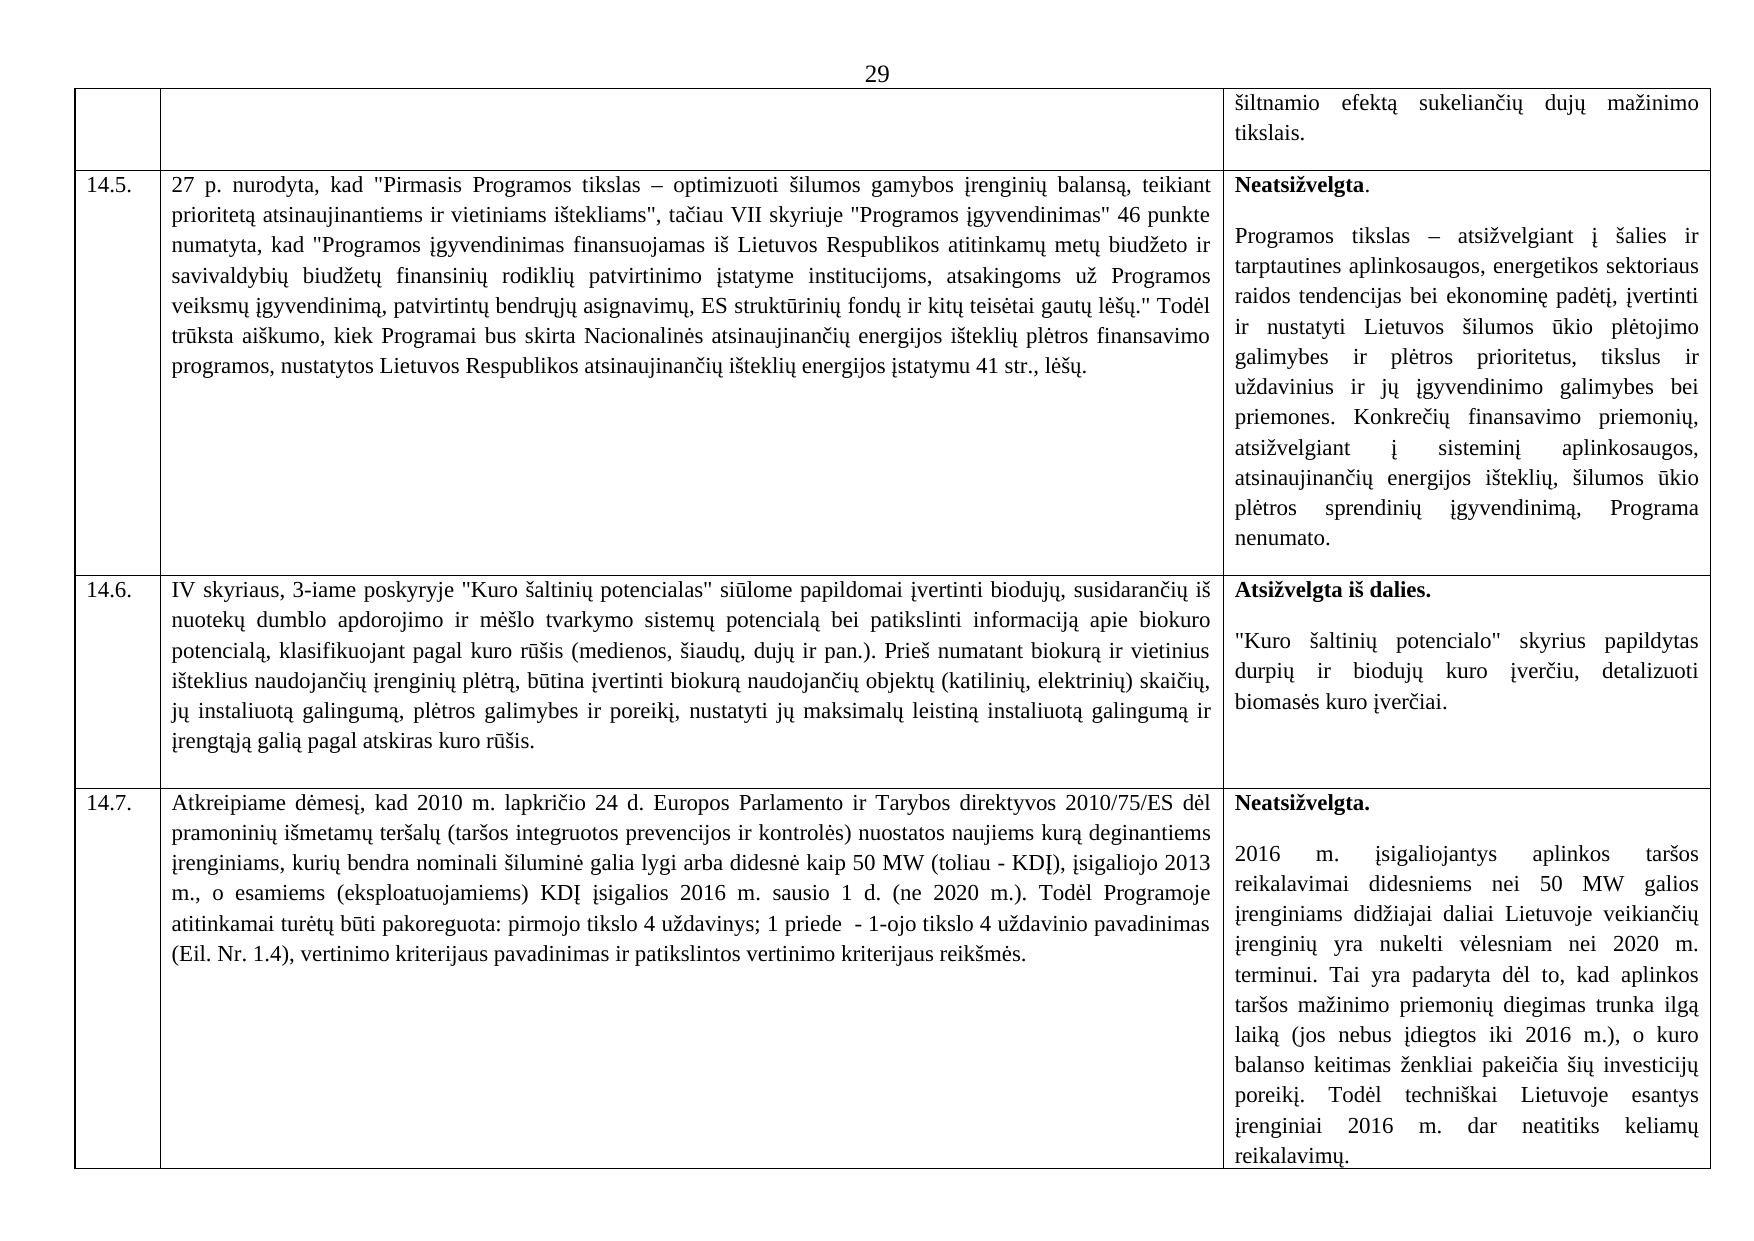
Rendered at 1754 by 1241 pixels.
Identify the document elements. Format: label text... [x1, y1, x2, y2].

table_cell Neatsižvelgta. Programos tikslas – atsižvelgiant į šalies ir tarptautines aplinkosaugos, energetikos sektoriaus raidos tendencijas bei ekonominę padėtį, įvertinti ir nustatyti Lietuvos šilumos ūkio plėtojimo galimybes ir plėtros prioritetus, tikslus ir uždavinius ir jų įgyvendinimo galimybes bei priemones. Konkrečių finansavimo priemonių, atsižvelgiant į sisteminį aplinkosaugos, atsinaujinančių energijos išteklių, šilumos ūkio plėtros sprendinių įgyvendinimą, Programa nenumato. [1224, 171, 1710, 575]
table_cell 14.7. [76, 789, 160, 1168]
table_cell Neatsižvelgta. 2016 m. įsigaliojantys aplinkos taršos reikalavimai didesniems nei 50 MW galios įrenginiams didžiajai daliai Lietuvoje veikiančių įrenginių yra nukelti vėlesniam nei 2020 m. terminui. Tai yra padaryta dėl to, kad aplinkos taršos mažinimo priemonių diegimas trunka ilgą laiką (jos nebus įdiegtos iki 2016 m.), o kuro balanso keitimas ženkliai pakeičia šių investicijų poreikį. Todėl techniškai Lietuvoje esantys įrenginiai 2016 m. dar neatitiks keliamų reikalavimų. [1224, 789, 1710, 1168]
table_cell IV skyriaus, 3-iame poskyryje "Kuro šaltinių potencialas" siūlome papildomai įvertinti biodujų, susidarančių iš nuotekų dumblo apdorojimo ir mėšlo tvarkymo sistemų potencialą bei patikslinti informaciją apie biokuro potencialą, klasifikuojant pagal kuro rūšis (medienos, šiaudų, dujų ir pan.). Prieš numatant biokurą ir vietinius išteklius naudojančių įrenginių plėtrą, būtina įvertinti biokurą naudojančių objektų (katilinių, elektrinių) skaičių, jų instaliuotą galingumą, plėtros galimybes ir poreikį, nustatyti jų maksimalų leistiną instaliuotą galingumą ir įrengtąją galią pagal atskiras kuro rūšis. [161, 576, 1223, 788]
table_cell 14.5. [76, 171, 160, 575]
table_cell šiltnamio efektą sukeliančių dujų mažinimo tikslais. [1224, 89, 1710, 170]
table_cell Atkreipiame dėmesį, kad 2010 m. lapkričio 24 d. Europos Parlamento ir Tarybos direktyvos 2010/75/ES dėl pramoninių išmetamų teršalų (taršos integruotos prevencijos ir kontrolės) nuostatos naujiems kurą deginantiems įrenginiams, kurių bendra nominali šiluminė galia lygi arba didesnė kaip 50 MW (toliau - KDĮ), įsigaliojo 2013 m., o esamiems (eksploatuojamiems) KDĮ įsigalios 2016 m. sausio 1 d. (ne 2020 m.). Todėl Programoje atitinkamai turėtų būti pakoreguota: pirmojo tikslo 4 uždavinys; 1 priede - 1-ojo tikslo 4 uždavinio pavadinimas (Eil. Nr. 1.4), vertinimo kriterijaus pavadinimas ir patikslintos vertinimo kriterijaus reikšmės. [161, 789, 1223, 1168]
table_cell 14.6. [76, 576, 160, 788]
table_cell Atsižvelgta iš dalies. "Kuro šaltinių potencialo" skyrius papildytas durpių ir biodujų kuro įverčiu, detalizuoti biomasės kuro įverčiai. [1224, 576, 1710, 788]
table_cell 27 p. nurodyta, kad "Pirmasis Programos tikslas – optimizuoti šilumos gamybos įrenginių balansą, teikiant prioritetą atsinaujinantiems ir vietiniams ištekliams", tačiau VII skyriuje "Programos įgyvendinimas" 46 punkte numatyta, kad "Programos įgyvendinimas finansuojamas iš Lietuvos Respublikos atitinkamų metų biudžeto ir savivaldybių biudžetų finansinių rodiklių patvirtinimo įstatyme institucijoms, atsakingoms už Programos veiksmų įgyvendinimą, patvirtintų bendrųjų asignavimų, ES struktūrinių fondų ir kitų teisėtai gautų lėšų." Todėl trūksta aiškumo, kiek Programai bus skirta Nacionalinės atsinaujinančių energijos išteklių plėtros finansavimo programos, nustatytos Lietuvos Respublikos atsinaujinančių išteklių energijos įstatymu 41 str., lėšų. [161, 171, 1223, 575]
table_cell [161, 89, 1223, 170]
table_cell [76, 89, 160, 170]
